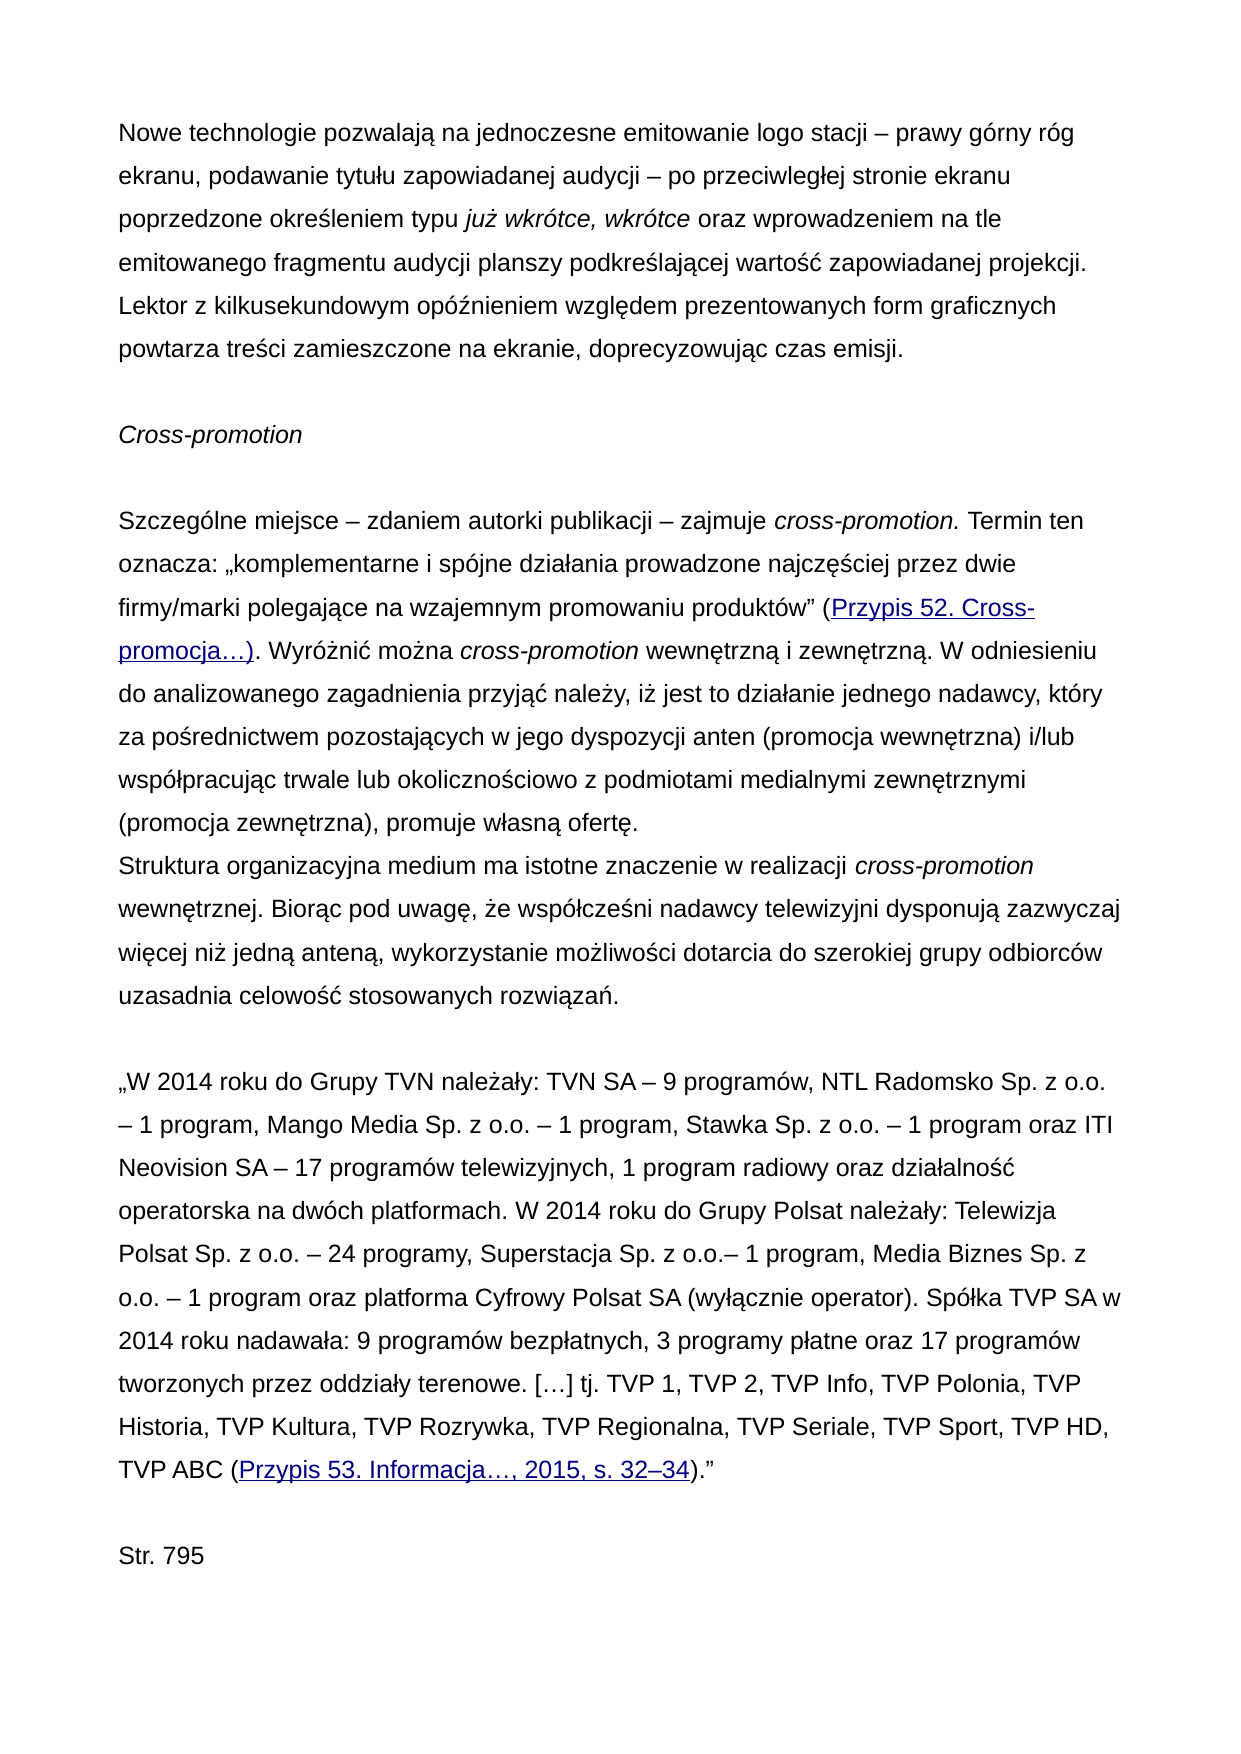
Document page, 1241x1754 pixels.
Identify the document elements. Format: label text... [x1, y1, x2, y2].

text Str. 795 [118, 1541, 1122, 1570]
text Nowe technologie pozwalają na jednoczesne emitowanie logo stacji – prawy górny róg ekranu, podawanie tytułu zapowiadanej audycji – po przeciwległej stronie ekranu poprzedzone określeniem typu już wkrótce, wkrótce oraz wprowadzeniem na tle emitowanego fragmentu audycji planszy podkreślającej wartość zapowiadanej projekcji. Lektor z kilkusekundowym opóźnieniem względem prezentowanych form graficznych powtarza treści zamieszczone na ekranie, doprecyzowując czas emisji. [118, 118, 1122, 362]
subtitle Cross-promotion [118, 420, 1122, 449]
text Struktura organizacyjna medium ma istotne znaczenie w realizacji cross-promotion wewnętrznej. Biorąc pod uwagę, że współcześni nadawcy telewizyjni dysponują zazwyczaj więcej niż jedną anteną, wykorzystanie możliwości dotarcia do szerokiej grupy odbiorców uzasadnia celowość stosowanych rozwiązań. [118, 851, 1122, 1009]
text „W 2014 roku do Grupy TVN należały: TVN SA – 9 programów, NTL Radomsko Sp. z o.o. – 1 program, Mango Media Sp. z o.o. – 1 program, Stawka Sp. z o.o. – 1 program oraz ITI Neovision SA – 17 programów telewizyjnych, 1 program radiowy oraz działalność operatorska na dwóch platformach. W 2014 roku do Grupy Polsat należały: Telewizja Polsat Sp. z o.o. – 24 programy, Superstacja Sp. z o.o.– 1 program, Media Biznes Sp. z o.o. – 1 program oraz platforma Cyfrowy Polsat SA (wyłącznie operator). Spółka TVP SA w 2014 roku nadawała: 9 programów bezpłatnych, 3 programy płatne oraz 17 programów tworzonych przez oddziały terenowe. […] tj. TVP 1, TVP 2, TVP Info, TVP Polonia, TVP Historia, TVP Kultura, TVP Rozrywka, TVP Regionalna, TVP Seriale, TVP Sport, TVP HD, TVP ABC (Przypis 53. Informacja…, 2015, s. 32–34).” [118, 1067, 1122, 1484]
text Szczególne miejsce – zdaniem autorki publikacji – zajmuje cross-promotion. Termin ten oznacza: „komplementarne i spójne działania prowadzone najczęściej przez dwie firmy/marki polegające na wzajemnym promowaniu produktów” (Przypis 52. Cross-promocja…). Wyróżnić można cross-promotion wewnętrzną i zewnętrzną. W odniesieniu do analizowanego zagadnienia przyjąć należy, iż jest to działanie jednego nadawcy, który za pośrednictwem pozostających w jego dyspozycji anten (promocja wewnętrzna) i/lub współpracując trwale lub okolicznościowo z podmiotami medialnymi zewnętrznymi (promocja zewnętrzna), promuje własną ofertę. [118, 506, 1122, 837]
